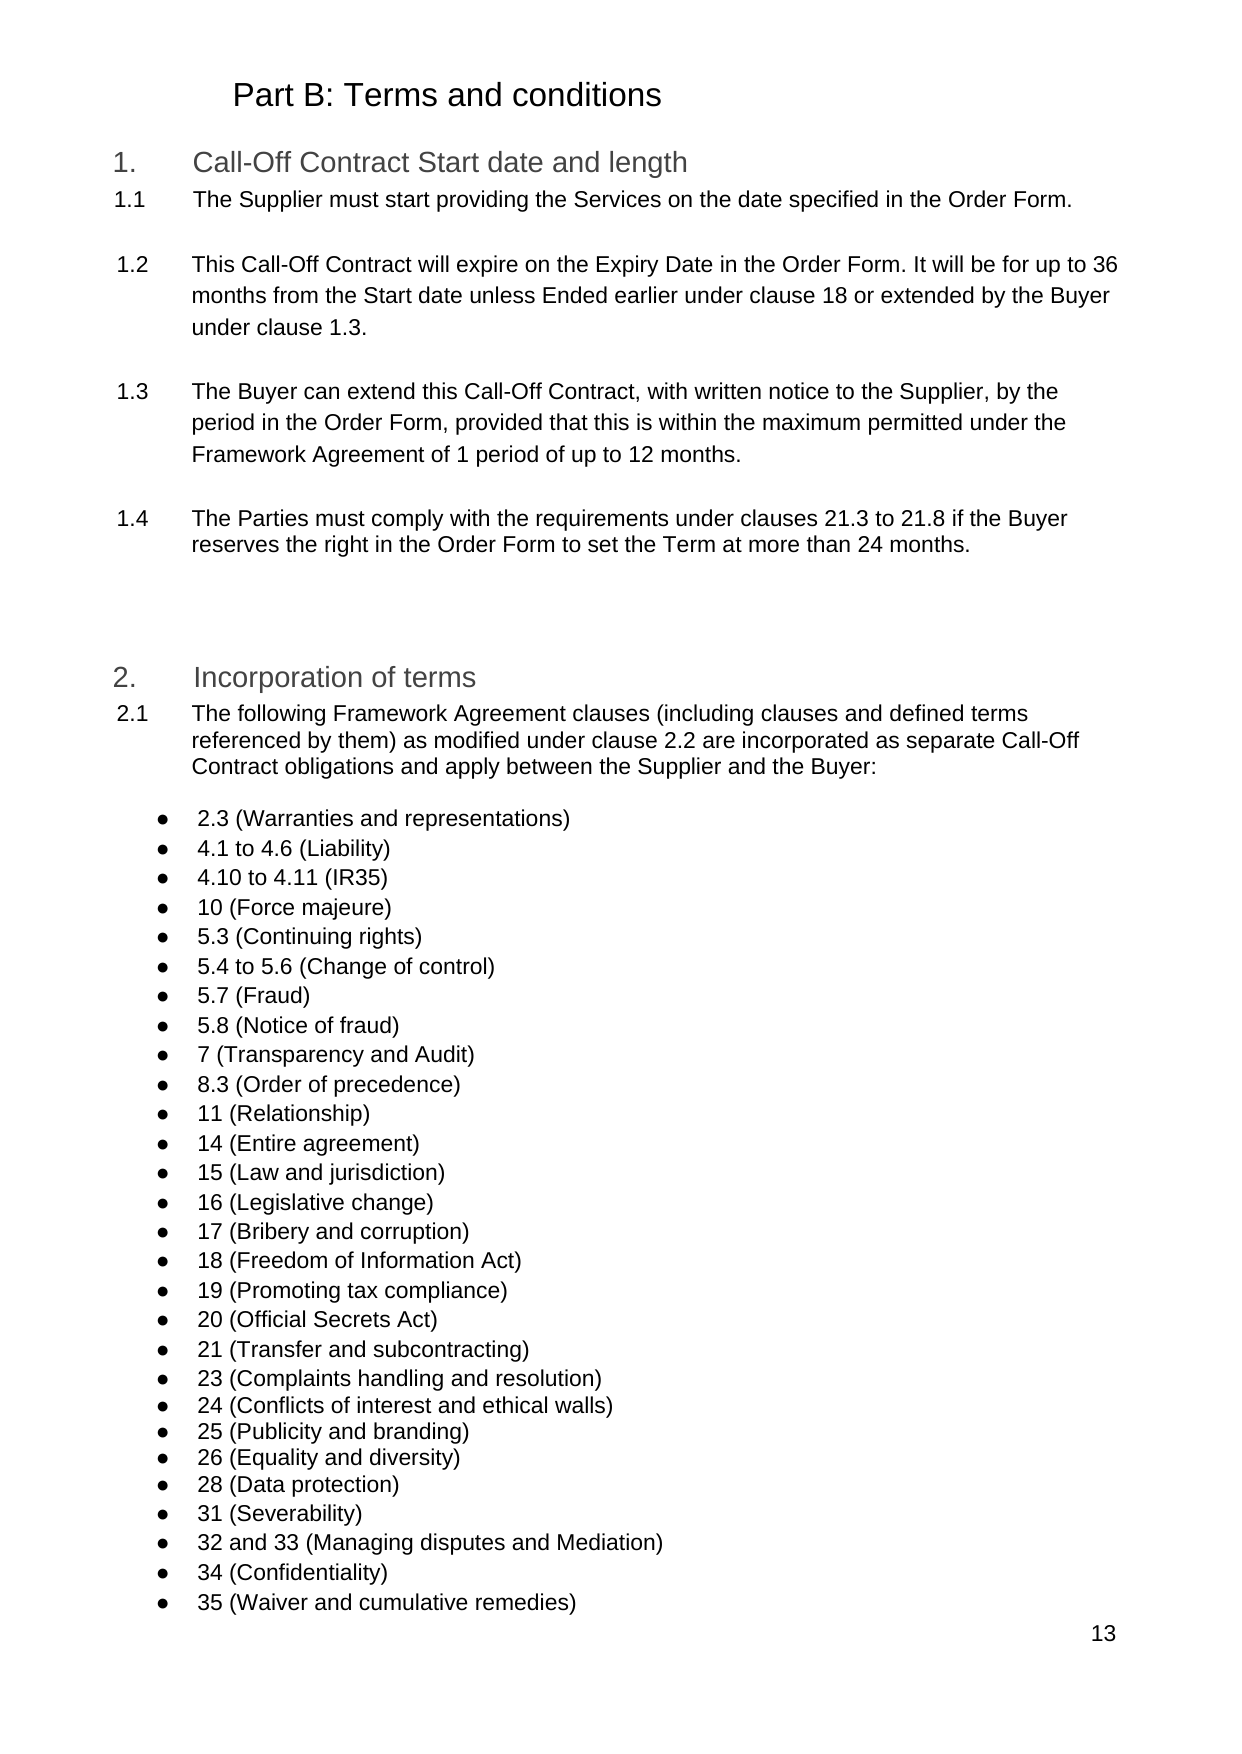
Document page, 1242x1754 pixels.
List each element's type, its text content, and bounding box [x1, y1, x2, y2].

list 4.10 to 4.11 (IR35) [156, 864, 1121, 890]
list 8.3 (Order of precedence) [156, 1071, 1121, 1097]
list 5.8 (Notice of fraud) [156, 1012, 1121, 1038]
list 18 (Freedom of Information Act) [156, 1247, 1121, 1274]
list 20 (Official Secrets Act) [156, 1306, 1121, 1333]
list 5.3 (Continuing rights) [156, 923, 1121, 949]
list 15 (Law and jurisdiction) [156, 1159, 1121, 1186]
list 7 (Transparency and Audit) [156, 1041, 1121, 1067]
list 17 (Bribery and corruption) [156, 1218, 1121, 1244]
list 2.3 (Warranties and representations) [156, 805, 1121, 832]
text 1.2 This Call-Off Contract will expire on the Expiry Date in the Order Form. It will be for up to 36 months from the Start date unless Ended earlier under clause 18 or extended by the Buyer under clause 1.3. [116, 251, 1121, 340]
list 34 (Confidentiality) [156, 1559, 1121, 1585]
list 23 (Complaints handling and resolution) [156, 1365, 1121, 1392]
list 16 (Legislative change) [156, 1189, 1121, 1215]
list 19 (Promoting tax compliance) [156, 1277, 1121, 1303]
text 1.4 The Parties must comply with the requirements under clauses 21.3 to 21.8 if the Buyer reserves the right in the Order Form to set the Term at more than 24 months. [116, 505, 1121, 557]
list 4.1 to 4.6 (Liability) [156, 834, 1121, 861]
list 11 (Relationship) [156, 1100, 1121, 1127]
subtitle Part B: Terms and conditions [116, 75, 1122, 113]
list 24 (Conflicts of interest and ethical walls) [156, 1392, 1121, 1418]
list 32 and 33 (Managing disputes and Mediation) [156, 1529, 1121, 1556]
list 31 (Severability) [156, 1500, 1121, 1526]
text 2.1 The following Framework Agreement clauses (including clauses and defined terms referenced by them) as modified under clause 2.2 are incorporated as separate Call-Off Contract obligations and apply between the Supplier and the Buyer: [116, 700, 1121, 779]
text 1.3 The Buyer can extend this Call-Off Contract, with written notice to the Supplier, by the period in the Order Form, provided that this is within the maximum permitted under the Framework Agreement of 1 period of up to 12 months. [116, 378, 1121, 467]
list 10 (Force majeure) [156, 894, 1121, 920]
list 35 (Waiver and cumulative remedies) [156, 1588, 1121, 1615]
list 26 (Equality and diversity) [156, 1444, 1121, 1471]
list 5.4 to 5.6 (Change of control) [156, 953, 1121, 979]
subtitle 1. Call-Off Contract Start date and length [0, 144, 1122, 178]
list 25 (Publicity and branding) [156, 1418, 1121, 1444]
list 21 (Transfer and subcontracting) [156, 1336, 1121, 1362]
list 5.7 (Fraud) [156, 982, 1121, 1009]
list 14 (Entire agreement) [156, 1130, 1121, 1156]
subtitle 2. Incorporation of terms [0, 659, 1122, 693]
text 1.1 The Supplier must start providing the Services on the date specified in the Order Form. [0, 185, 1122, 213]
list 28 (Data protection) [156, 1471, 1121, 1497]
